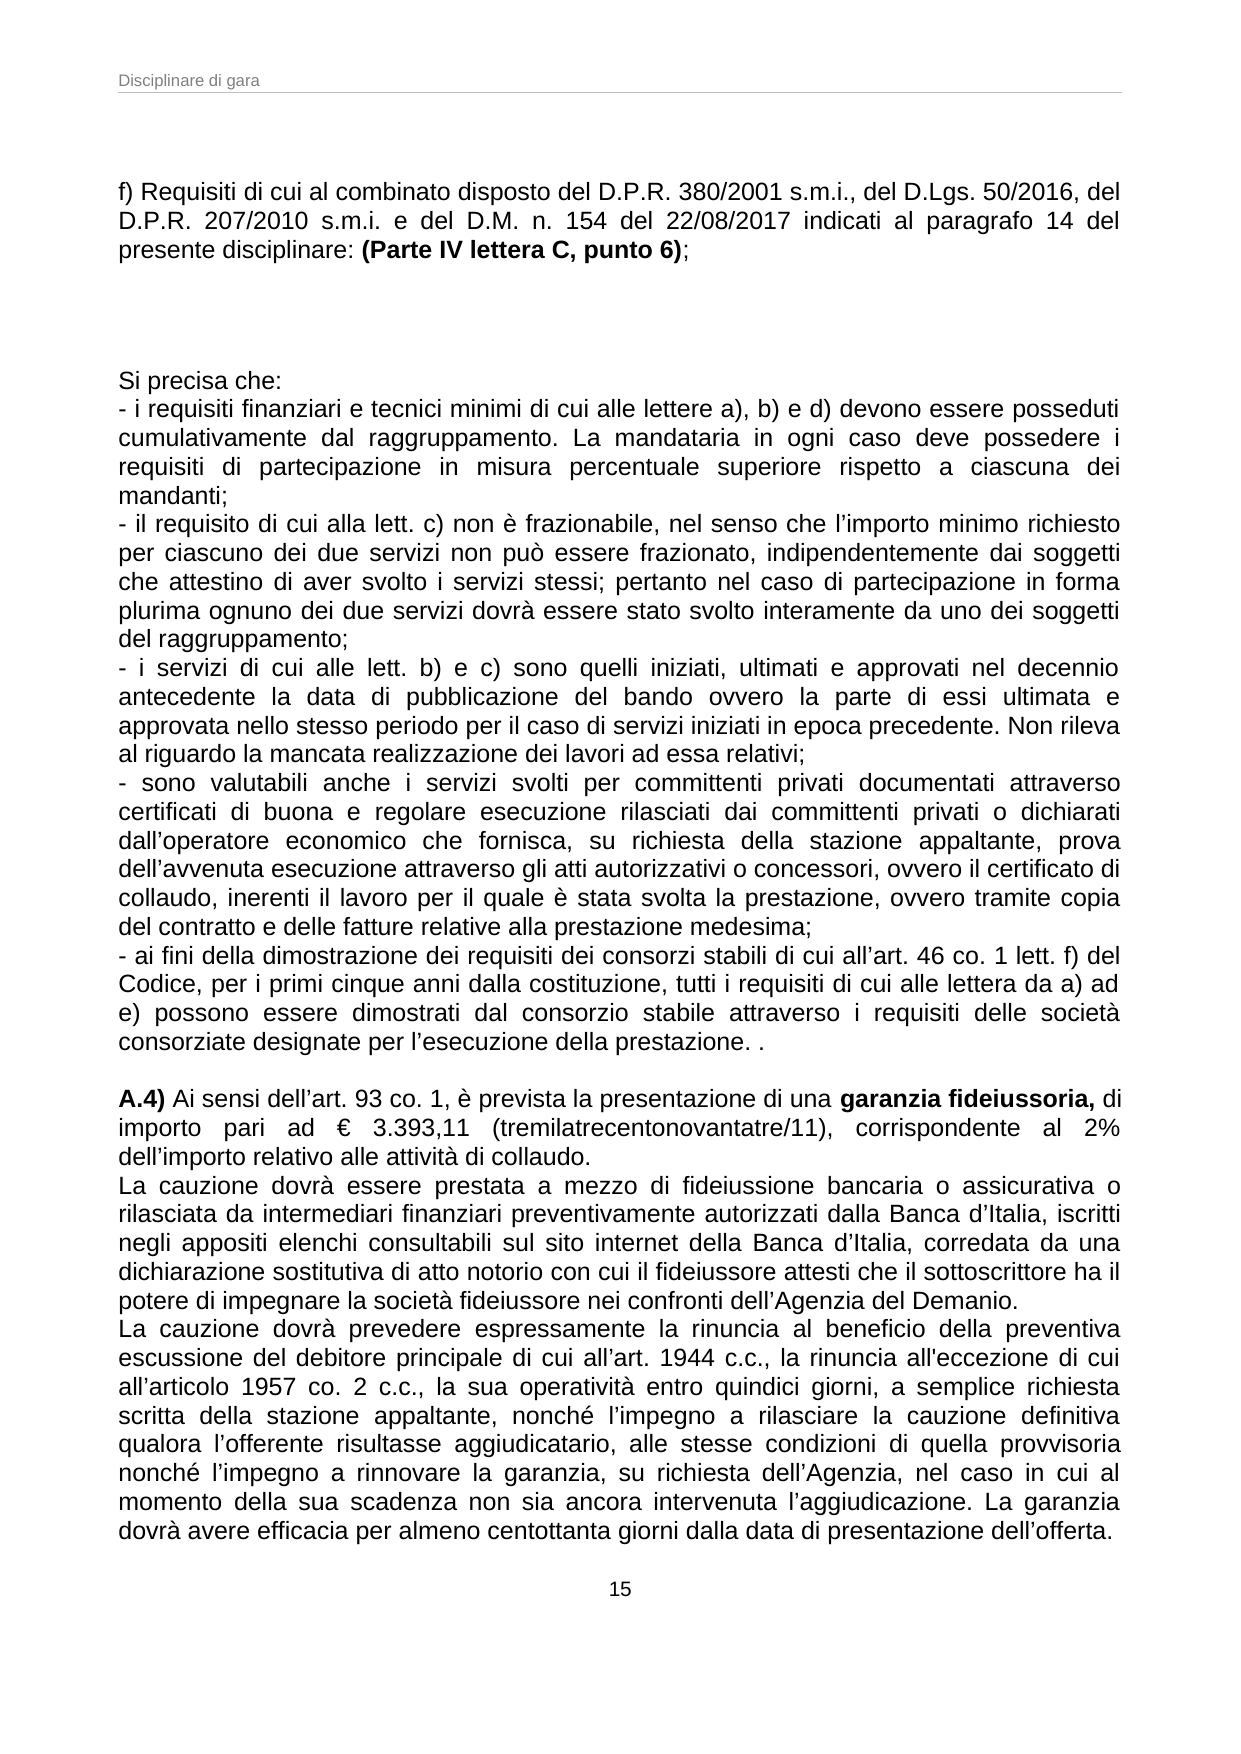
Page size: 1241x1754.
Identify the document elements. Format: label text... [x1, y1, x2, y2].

text - il requisito di cui alla lett. c) non è frazionabile, nel senso che l’importo minimo richiesto per ciascuno dei due servizi non può essere frazionato, indipendentemente dai soggetti che attestino di aver svolto i servizi stessi; pertanto nel caso di partecipazione in forma plurima ognuno dei due servizi dovrà essere stato svolto interamente da uno dei soggetti del raggruppamento; [118, 509, 1122, 653]
text A.4) Ai sensi dell’art. 93 co. 1, è prevista la presentazione di una garanzia fideiussoria, di importo pari ad € 3.393,11 (tremilatrecentonovantatre/11), corrispondente al 2% dell’importo relativo alle attività di collaudo. [118, 1084, 1122, 1171]
text - ai fini della dimostrazione dei requisiti dei consorzi stabili di cui all’art. 46 co. 1 lett. f) del Codice, per i primi cinque anni dalla costituzione, tutti i requisiti di cui alle lettera da a) ad e) possono essere dimostrati dal consorzio stabile attraverso i requisiti delle società consorziate designate per l’esecuzione della prestazione. . [118, 941, 1122, 1056]
text Si precisa che: [118, 366, 1122, 394]
text f) Requisiti di cui al combinato disposto del D.P.R. 380/2001 s.m.i., del D.Lgs. 50/2016, del D.P.R. 207/2010 s.m.i. e del D.M. n. 154 del 22/08/2017 indicati al paragrafo 14 del presente disciplinare: (Parte IV lettera C, punto 6); [118, 177, 1122, 263]
text - sono valutabili anche i servizi svolti per committenti privati documentati attraverso certificati di buona e regolare esecuzione rilasciati dai committenti privati o dichiarati dall’operatore economico che fornisca, su richiesta della stazione appaltante, prova dell’avvenuta esecuzione attraverso gli atti autorizzativi o concessori, ovvero il certificato di collaudo, inerenti il lavoro per il quale è stata svolta la prestazione, ovvero tramite copia del contratto e delle fatture relative alla prestazione medesima; [118, 768, 1122, 941]
text - i requisiti finanziari e tecnici minimi di cui alle lettere a), b) e d) devono essere posseduti cumulativamente dal raggruppamento. La mandataria in ogni caso deve possedere i requisiti di partecipazione in misura percentuale superiore rispetto a ciascuna dei mandanti; [118, 394, 1122, 509]
text La cauzione dovrà essere prestata a mezzo di fideiussione bancaria o assicurativa o rilasciata da intermediari finanziari preventivamente autorizzati dalla Banca d’Italia, iscritti negli appositi elenchi consultabili sul sito internet della Banca d’Italia, corredata da una dichiarazione sostitutiva di atto notorio con cui il fideiussore attesti che il sottoscrittore ha il potere di impegnare la società fideiussore nei confronti dell’Agenzia del Demanio. [118, 1171, 1122, 1314]
text La cauzione dovrà prevedere espressamente la rinuncia al beneficio della preventiva escussione del debitore principale di cui all’art. 1944 c.c., la rinuncia all'eccezione di cui all’articolo 1957 co. 2 c.c., la sua operatività entro quindici giorni, a semplice richiesta scritta della stazione appaltante, nonché l’impegno a rilasciare la cauzione definitiva qualora l’offerente risultasse aggiudicatario, alle stesse condizioni di quella provvisoria nonché l’impegno a rinnovare la garanzia, su richiesta dell’Agenzia, nel caso in cui al momento della sua scadenza non sia ancora intervenuta l’aggiudicazione. La garanzia dovrà avere efficacia per almeno centottanta giorni dalla data di presentazione dell’offerta. [118, 1314, 1122, 1544]
text - i servizi di cui alle lett. b) e c) sono quelli iniziati, ultimati e approvati nel decennio antecedente la data di pubblicazione del bando ovvero la parte di essi ultimata e approvata nello stesso periodo per il caso di servizi iniziati in epoca precedente. Non rileva al riguardo la mancata realizzazione dei lavori ad essa relativi; [118, 653, 1122, 768]
